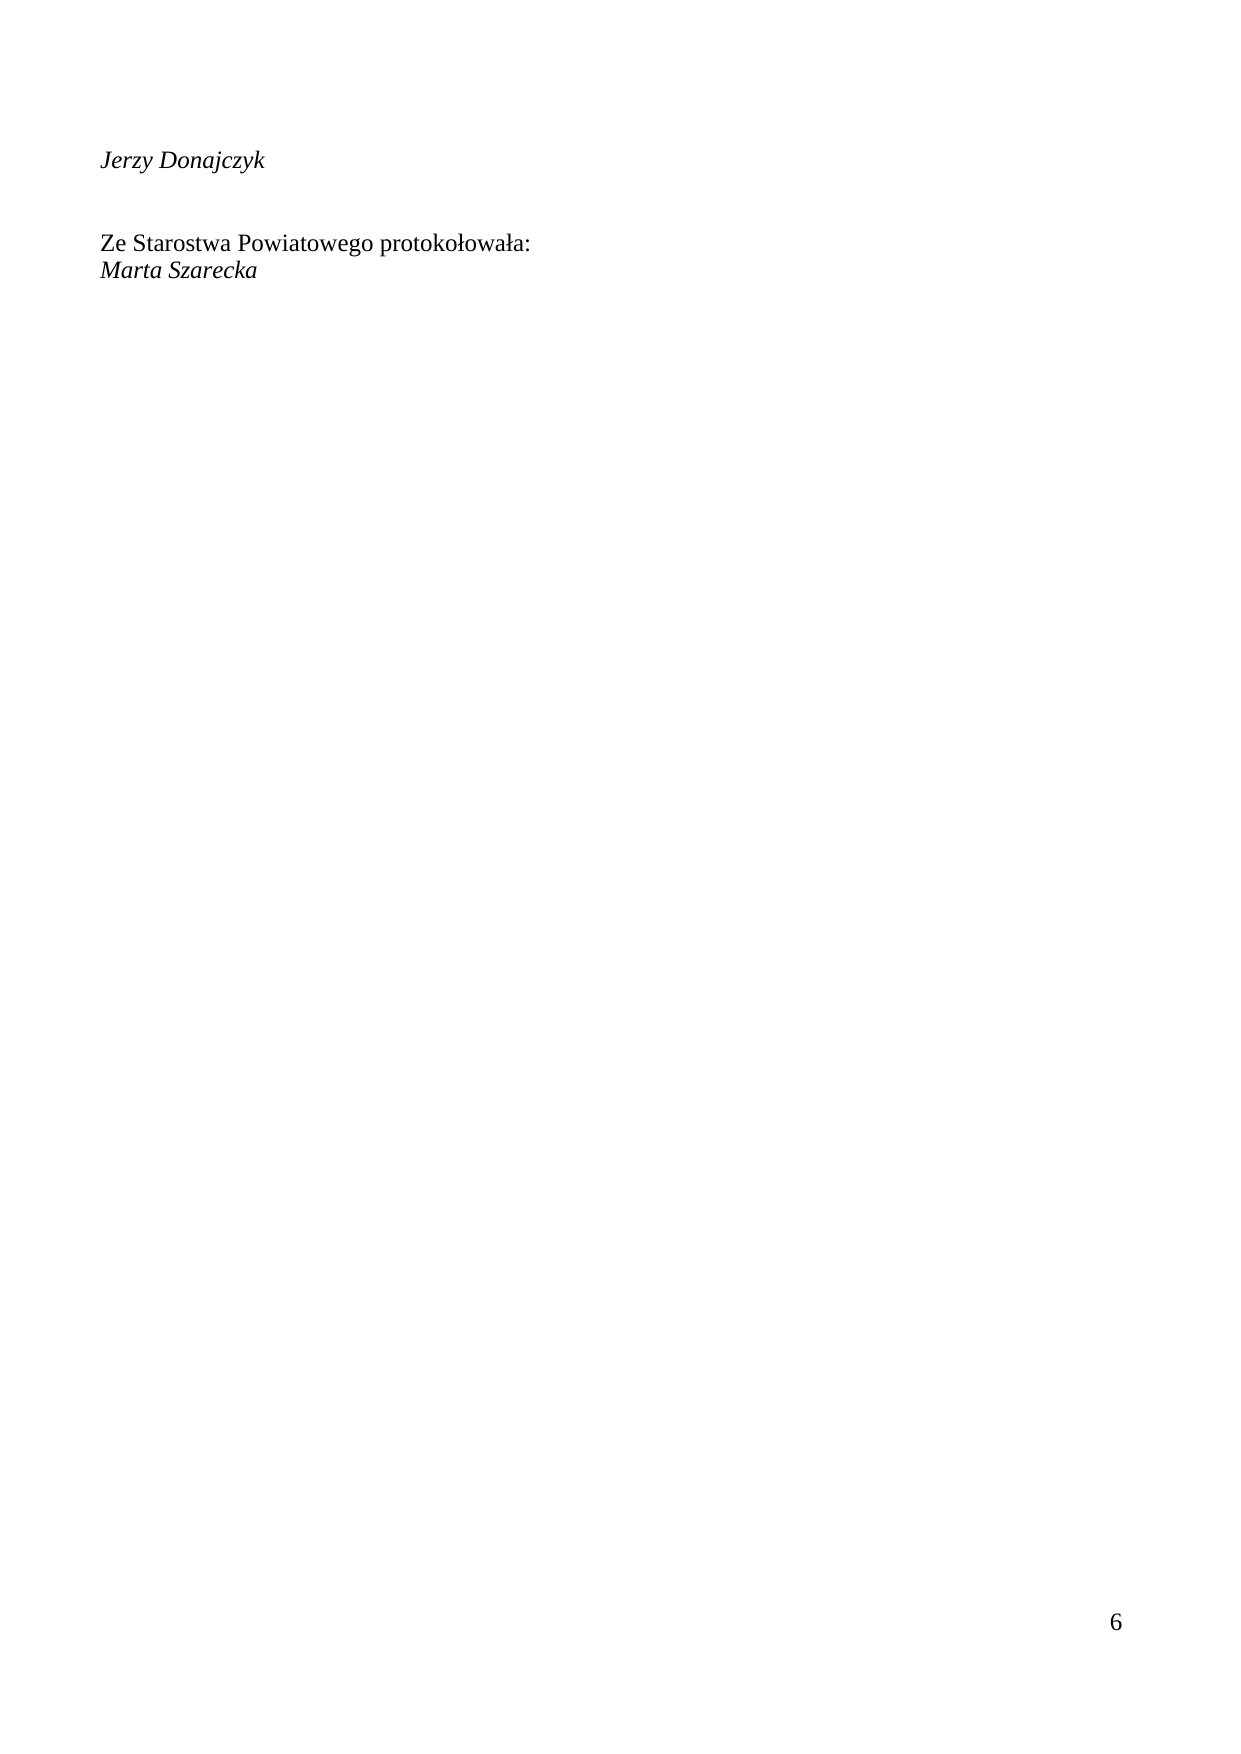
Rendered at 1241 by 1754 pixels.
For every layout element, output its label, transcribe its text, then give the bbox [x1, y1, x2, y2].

text Jerzy Donajczyk [100, 146, 1122, 173]
text Marta Szarecka [100, 257, 1122, 284]
text Ze Starostwa Powiatowego protokołowała: [100, 229, 1122, 257]
